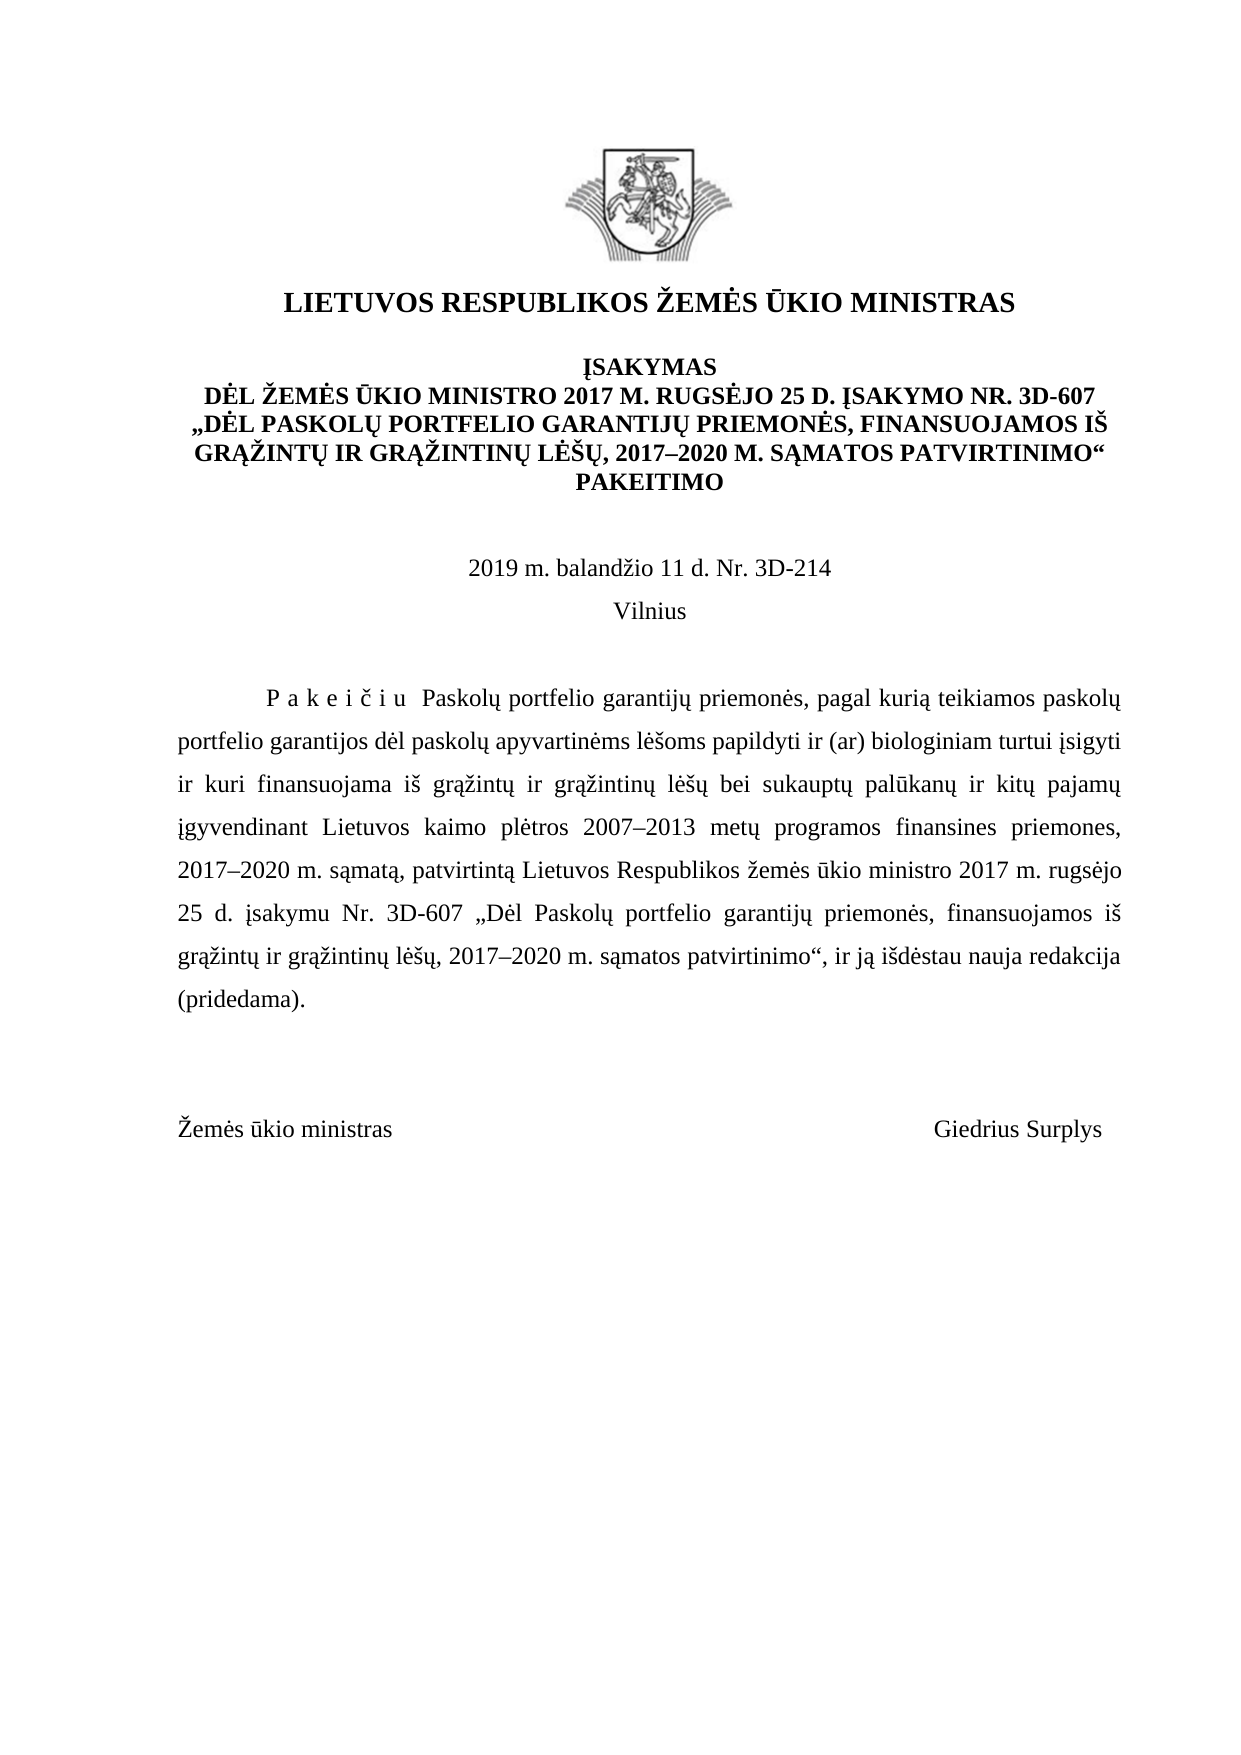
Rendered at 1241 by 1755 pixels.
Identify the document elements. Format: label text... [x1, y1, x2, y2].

text LIETUVOS RESPUBLIKOS ŽEMĖS ŪKIO MINISTRAS [177, 285, 1122, 318]
text Vilnius [177, 596, 1122, 625]
text ĮSAKYMAS [177, 352, 1122, 381]
text P a k e i č i u Paskolų portfelio garantijų priemonės, pagal kurią teikiamos paskolų portfelio garantijos dėl paskolų apyvartinėms lėšoms papildyti ir (ar) biologiniam turtui įsigyti ir kuri finansuojama iš grąžintų ir grąžintinų lėšų bei sukauptų palūkanų ir kitų pajamų įgyvendinant Lietuvos kaimo plėtros 2007–2013 metų programos finansines priemones, 2017–2020 m. sąmatą, patvirtintą Lietuvos Respublikos žemės ūkio ministro 2017 m. rugsėjo 25 d. įsakymu Nr. 3D-607 „Dėl Paskolų portfelio garantijų priemonės, finansuojamos iš grąžintų ir grąžintinų lėšų, 2017–2020 m. sąmatos patvirtinimo“, ir ją išdėstau nauja redakcija (pridedama). [177, 683, 1122, 1013]
text DĖL ŽEMĖS ŪKIO MINISTRO 2017 M. RUGSĖJO 25 D. ĮSAKYMO NR. 3D-607 „DĖL PASKOLŲ PORTFELIO GARANTIJŲ PRIEMONĖS, FINANSUOJAMOS IŠ GRĄŽINTŲ IR GRĄŽINTINŲ LĖŠŲ, 2017–2020 M. SĄMATOS PATVIRTINIMO“ PAKEITIMO [177, 381, 1122, 496]
text Žemės ūkio ministras Giedrius Surplys [177, 1114, 1122, 1143]
text 2019 m. balandžio 11 d. Nr. 3D-214 [177, 553, 1122, 582]
